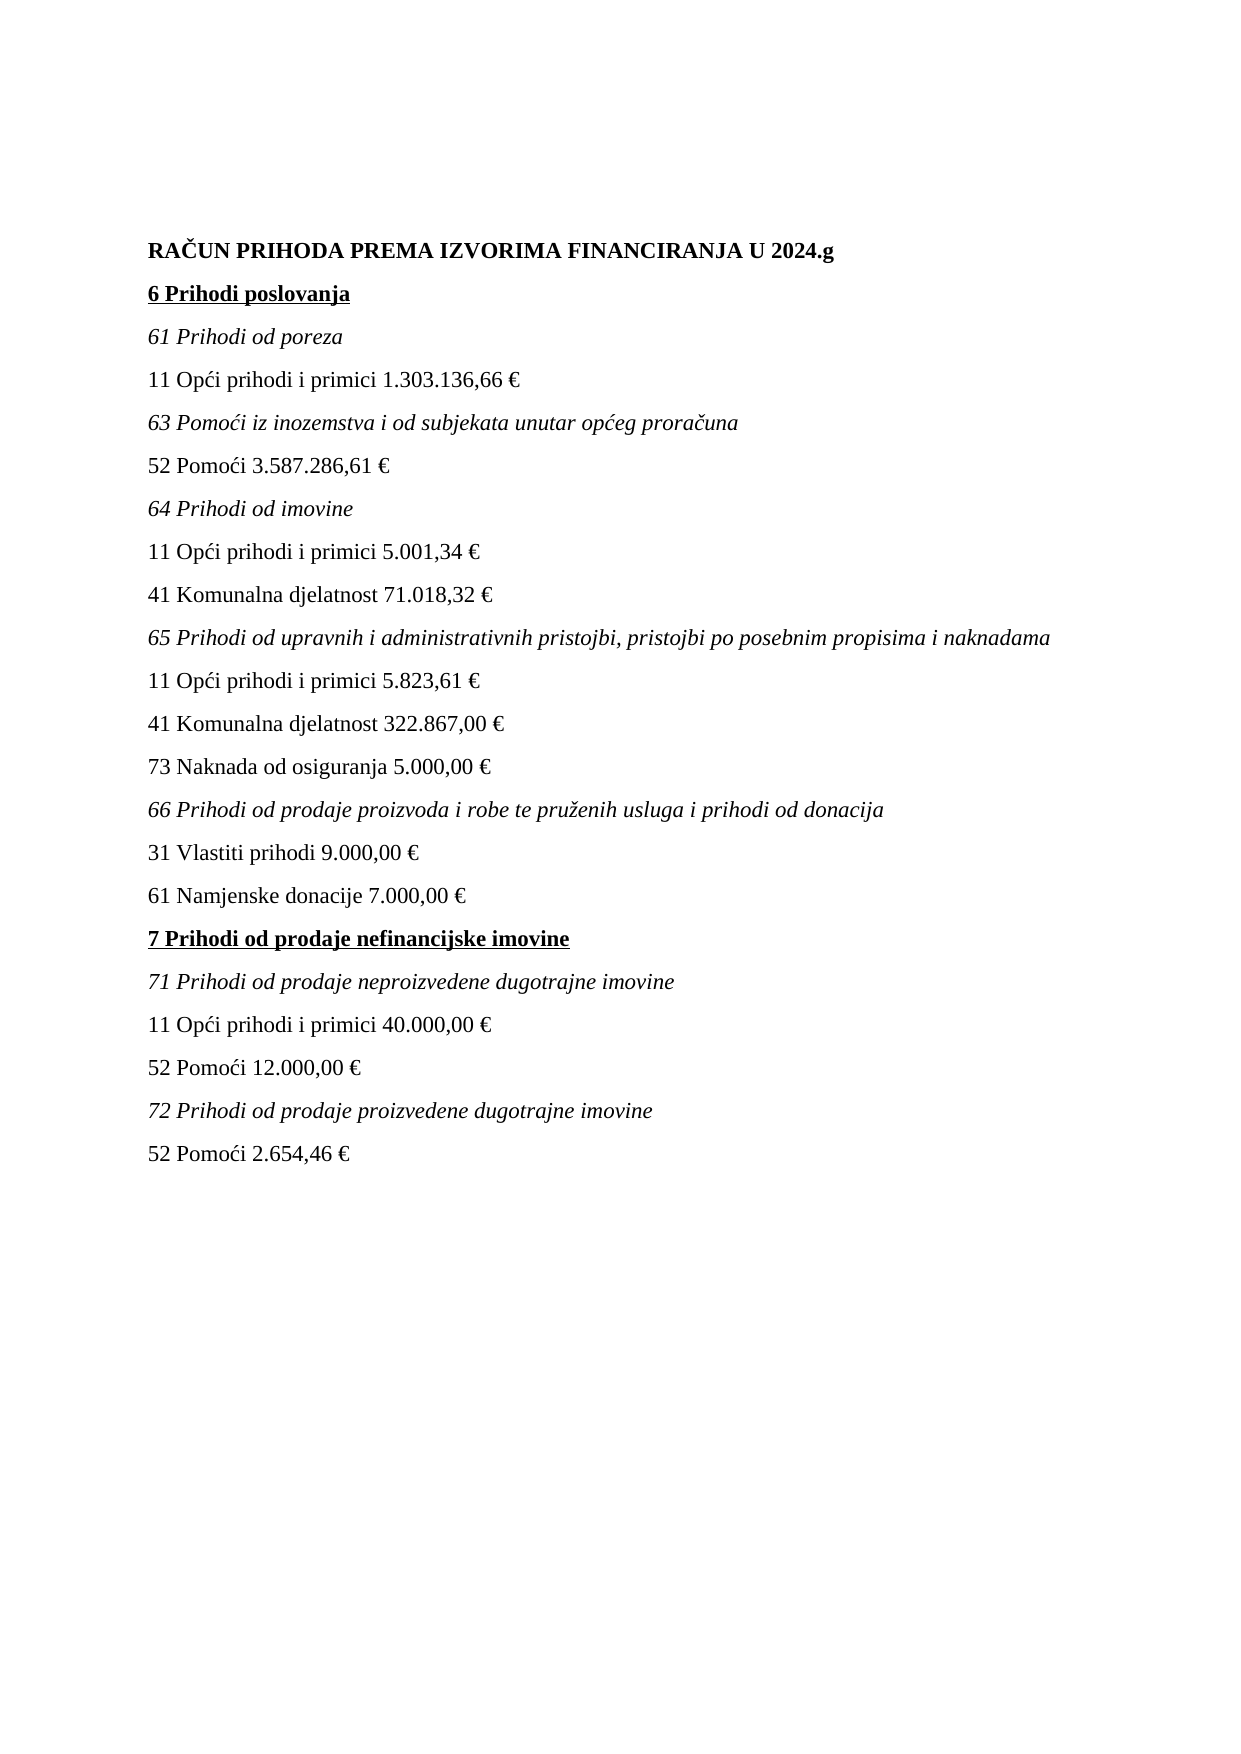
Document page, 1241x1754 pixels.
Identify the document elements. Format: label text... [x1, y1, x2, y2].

subtitle 7 Prihodi od prodaje nefinancijske imovine [148, 925, 1093, 952]
subtitle 64 Prihodi od imovine [148, 495, 1093, 521]
subtitle 6 Prihodi poslovanja [148, 280, 1093, 306]
subtitle 61 Prihodi od poreza [148, 323, 1093, 349]
subtitle 72 Prihodi od prodaje proizvedene dugotrajne imovine [148, 1097, 1093, 1124]
subtitle 41 Komunalna djelatnost 71.018,32 € [148, 581, 1093, 607]
subtitle 65 Prihodi od upravnih i administrativnih pristojbi, pristojbi po posebnim propisima i naknadama [148, 624, 1093, 651]
subtitle 11 Opći prihodi i primici 5.001,34 € [148, 538, 1093, 564]
subtitle 41 Komunalna djelatnost 322.867,00 € [148, 710, 1093, 737]
subtitle 11 Opći prihodi i primici 40.000,00 € [148, 1011, 1093, 1038]
subtitle 11 Opći prihodi i primici 1.303.136,66 € [148, 366, 1093, 392]
subtitle 71 Prihodi od prodaje neproizvedene dugotrajne imovine [148, 968, 1093, 995]
subtitle 61 Namjenske donacije 7.000,00 € [148, 882, 1093, 909]
text 52 Pomoći 2.654,46 € [148, 1140, 1093, 1167]
subtitle 63 Pomoći iz inozemstva i od subjekata unutar općeg proračuna [148, 409, 1093, 435]
subtitle 31 Vlastiti prihodi 9.000,00 € [148, 839, 1093, 866]
subtitle 11 Opći prihodi i primici 5.823,61 € [148, 667, 1093, 693]
subtitle 73 Naknada od osiguranja 5.000,00 € [148, 753, 1093, 779]
subtitle RAČUN PRIHODA PREMA IZVORIMA FINANCIRANJA U 2024.g [148, 237, 1093, 263]
subtitle 66 Prihodi od prodaje proizvoda i robe te pruženih usluga i prihodi od donacija [148, 796, 1093, 823]
subtitle 52 Pomoći 12.000,00 € [148, 1054, 1093, 1081]
subtitle 52 Pomoći 3.587.286,61 € [148, 452, 1093, 478]
